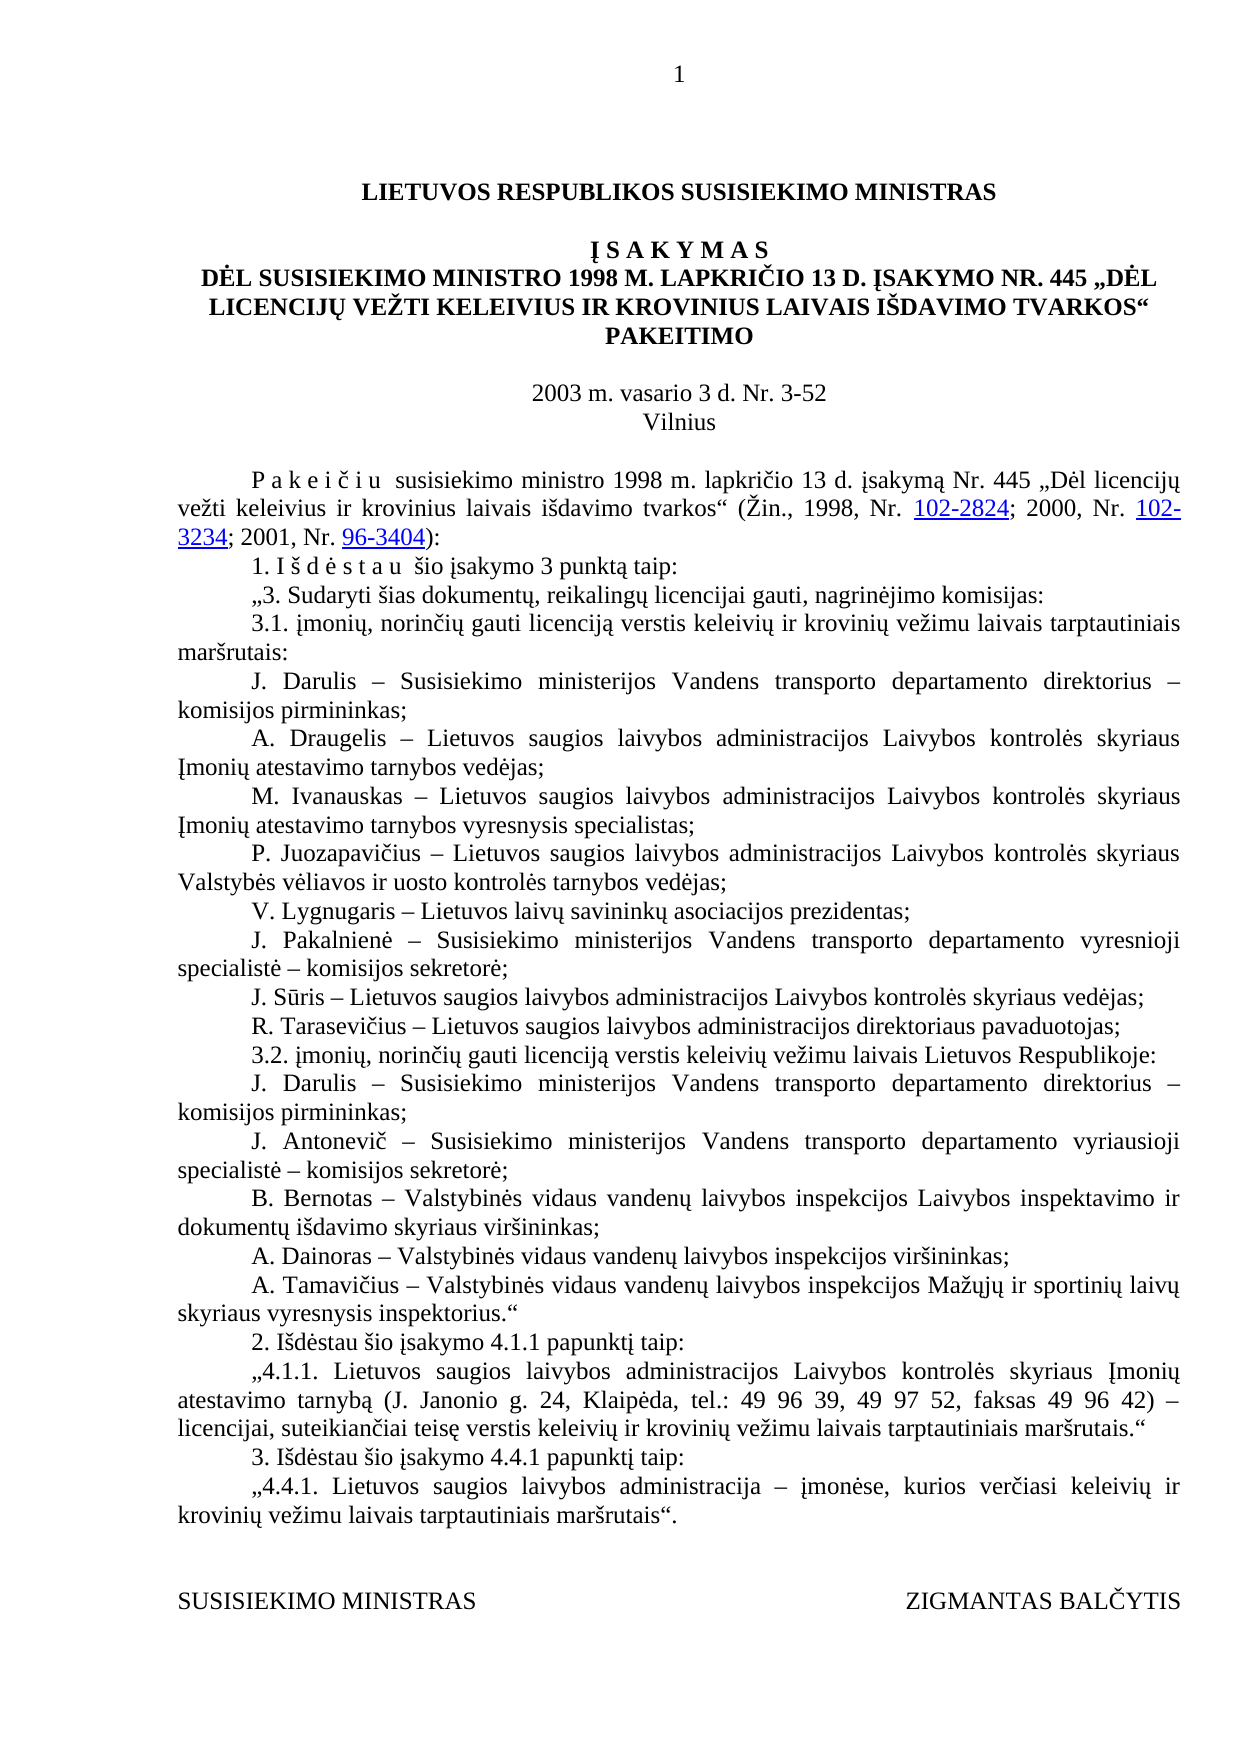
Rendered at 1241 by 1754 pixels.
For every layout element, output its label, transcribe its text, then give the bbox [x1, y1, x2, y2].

text P. Juozapavičius – Lietuvos saugios laivybos administracijos Laivybos kontrolės skyriaus Valstybės vėliavos ir uosto kontrolės tarnybos vedėjas; [177, 838, 1181, 896]
text Pakeičiu susisiekimo ministro 1998 m. lapkričio 13 d. įsakymą Nr. 445 „Dėl licencijų vežti keleivius ir krovinius laivais išdavimo tvarkos“ (Žin., 1998, Nr. 102-2824; 2000, Nr. 102-3234; 2001, Nr. 96-3404): [177, 465, 1181, 551]
text J. Sūris – Lietuvos saugios laivybos administracijos Laivybos kontrolės skyriaus vedėjas; [177, 982, 1181, 1011]
text J. Antonevič – Susisiekimo ministerijos Vandens transporto departamento vyriausioji specialistė – komisijos sekretorė; [177, 1126, 1181, 1183]
text 3.2. įmonių, norinčių gauti licenciją verstis keleivių vežimu laivais Lietuvos Respublikoje: [177, 1040, 1181, 1068]
text „4.1.1. Lietuvos saugios laivybos administracijos Laivybos kontrolės skyriaus Įmonių atestavimo tarnybą (J. Janonio g. 24, Klaipėda, tel.: 49 96 39, 49 97 52, faksas 49 96 42) – licencijai, suteikiančiai teisę verstis keleivių ir krovinių vežimu laivais tarptautiniais maršrutais.“ [177, 1356, 1181, 1442]
text 2. Išdėstau šio įsakymo 4.1.1 papunktį taip: [177, 1327, 1181, 1356]
text Į S A K Y M A S [177, 235, 1181, 263]
text A. Tamavičius – Valstybinės vidaus vandenų laivybos inspekcijos Mažųjų ir sportinių laivų skyriaus vyresnysis inspektorius.“ [177, 1270, 1181, 1327]
text A. Dainoras – Valstybinės vidaus vandenų laivybos inspekcijos viršininkas; [177, 1241, 1181, 1270]
text „3. Sudaryti šias dokumentų, reikalingų licencijai gauti, nagrinėjimo komisijas: [177, 580, 1181, 608]
text J. Darulis – Susisiekimo ministerijos Vandens transporto departamento direktorius – komisijos pirmininkas; [177, 666, 1181, 723]
text V. Lygnugaris – Lietuvos laivų savininkų asociacijos prezidentas; [177, 896, 1181, 925]
text J. Darulis – Susisiekimo ministerijos Vandens transporto departamento direktorius – komisijos pirmininkas; [177, 1068, 1181, 1126]
text 2003 m. vasario 3 d. Nr. 3-52 [177, 378, 1181, 407]
text „4.4.1. Lietuvos saugios laivybos administracija – įmonėse, kurios verčiasi keleivių ir krovinių vežimu laivais tarptautiniais maršrutais“. [177, 1471, 1181, 1528]
text M. Ivanauskas – Lietuvos saugios laivybos administracijos Laivybos kontrolės skyriaus Įmonių atestavimo tarnybos vyresnysis specialistas; [177, 781, 1181, 838]
text 1. Išdėstau šio įsakymo 3 punktą taip: [177, 551, 1181, 580]
text LIETUVOS RESPUBLIKOS SUSISIEKIMO MINISTRAS [177, 177, 1181, 206]
text A. Draugelis – Lietuvos saugios laivybos administracijos Laivybos kontrolės skyriaus Įmonių atestavimo tarnybos vedėjas; [177, 723, 1181, 781]
text J. Pakalnienė – Susisiekimo ministerijos Vandens transporto departamento vyresnioji specialistė – komisijos sekretorė; [177, 925, 1181, 982]
text B. Bernotas – Valstybinės vidaus vandenų laivybos inspekcijos Laivybos inspektavimo ir dokumentų išdavimo skyriaus viršininkas; [177, 1183, 1181, 1241]
text 3. Išdėstau šio įsakymo 4.4.1 papunktį taip: [177, 1442, 1181, 1471]
text Vilnius [177, 407, 1181, 436]
text 3.1. įmonių, norinčių gauti licenciją verstis keleivių ir krovinių vežimu laivais tarptautiniais maršrutais: [177, 608, 1181, 666]
text R. Tarasevičius – Lietuvos saugios laivybos administracijos direktoriaus pavaduotojas; [177, 1011, 1181, 1040]
text DĖL SUSISIEKIMO MINISTRO 1998 M. LAPKRIČIO 13 D. ĮSAKYMO NR. 445 „DĖL LICENCIJŲ VEŽTI KELEIVIUS IR KROVINIUS LAIVAIS IŠDAVIMO TVARKOS“ PAKEITIMO [177, 263, 1181, 350]
text susisiekimo Ministras Zigmantas Balčytis [177, 1586, 1181, 1615]
